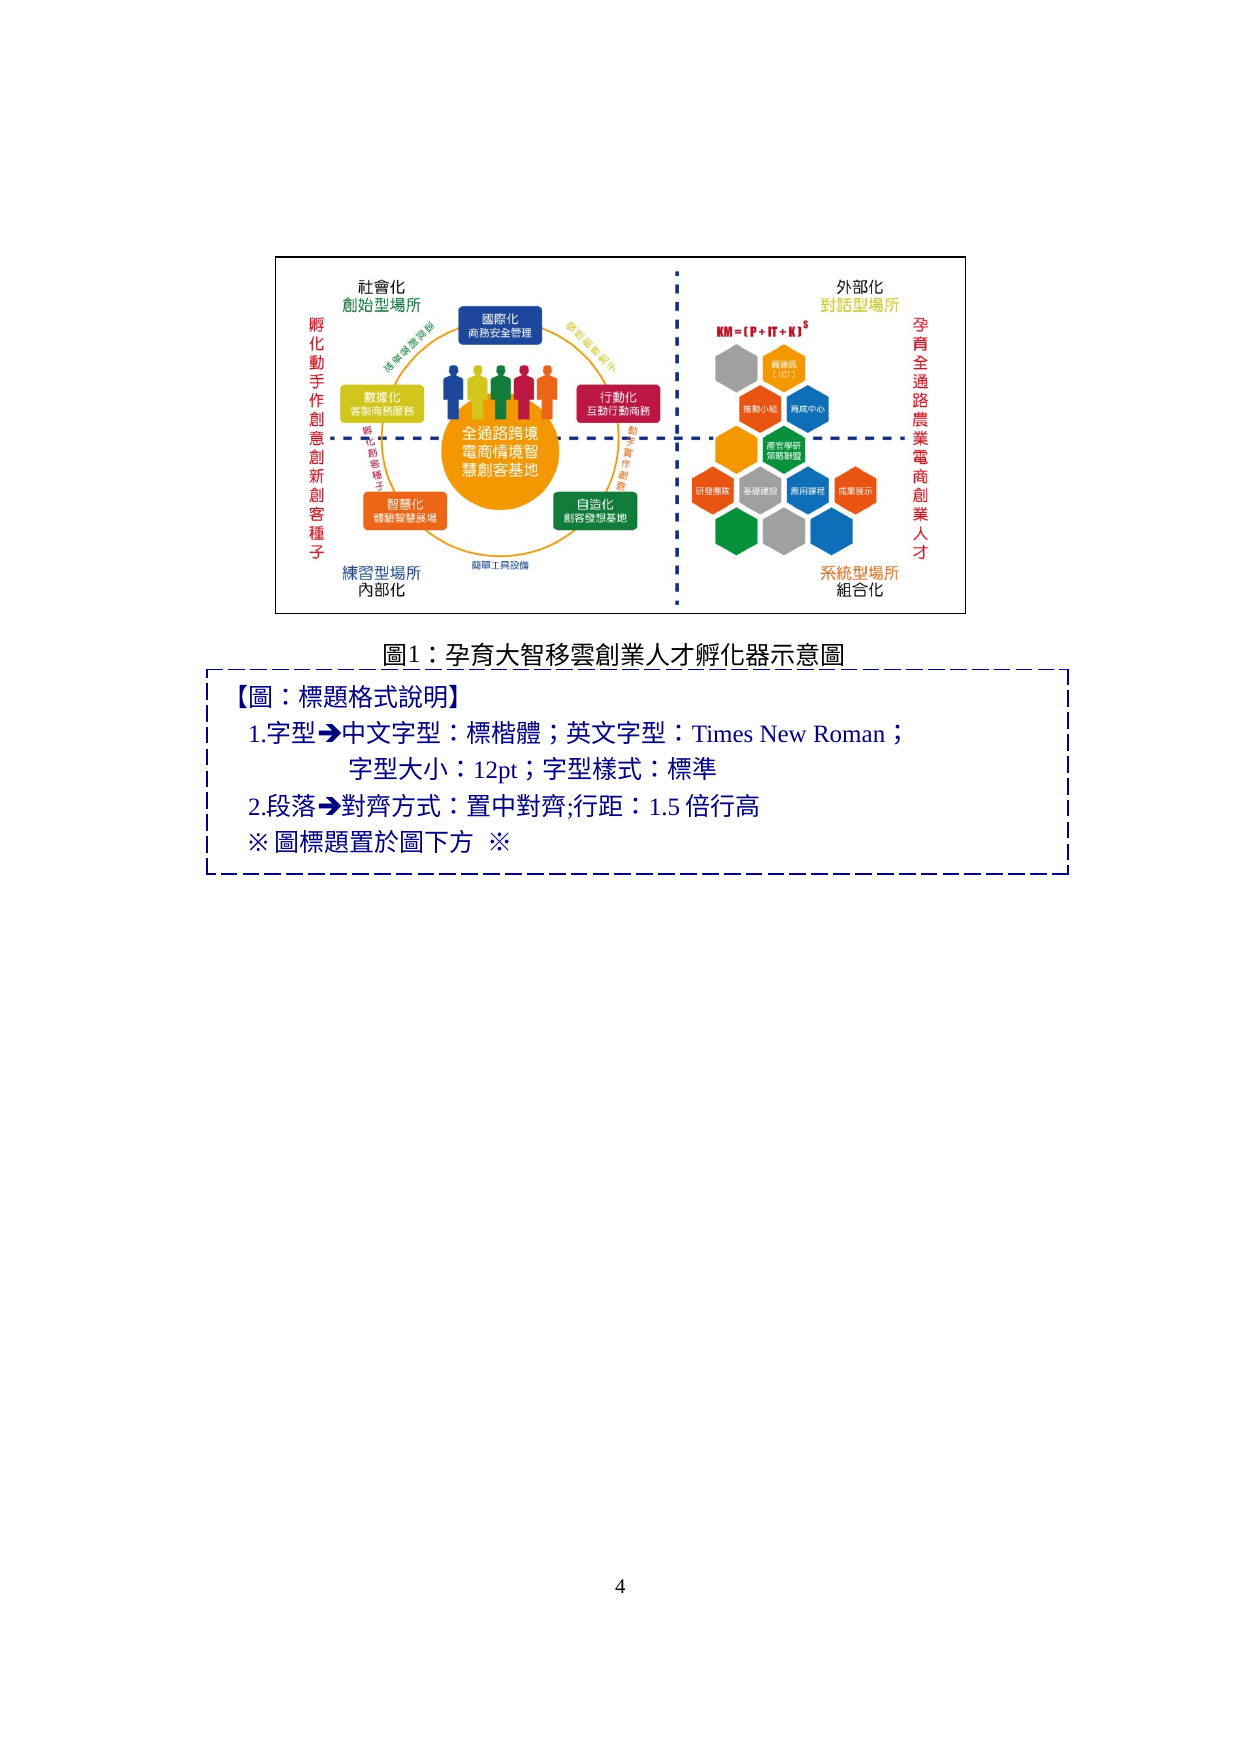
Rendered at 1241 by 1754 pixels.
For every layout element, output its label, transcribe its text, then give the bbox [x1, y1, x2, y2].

list 孕育大智移雲創業人才孵化器示意圖 [187, 612, 1069, 875]
list 【圖：標題格式說明】 [223, 677, 1052, 714]
list 1.字型中文字型：標楷體；英文字型：Times New Roman； [248, 714, 1052, 750]
list 字型大小：12pt；字型樣式：標準 [223, 750, 1052, 786]
list 2.段落對齊方式：置中對齊;行距：1.5倍行高 [223, 786, 1052, 822]
list ※ 圖標題置於圖下方 ※ [223, 822, 1052, 859]
